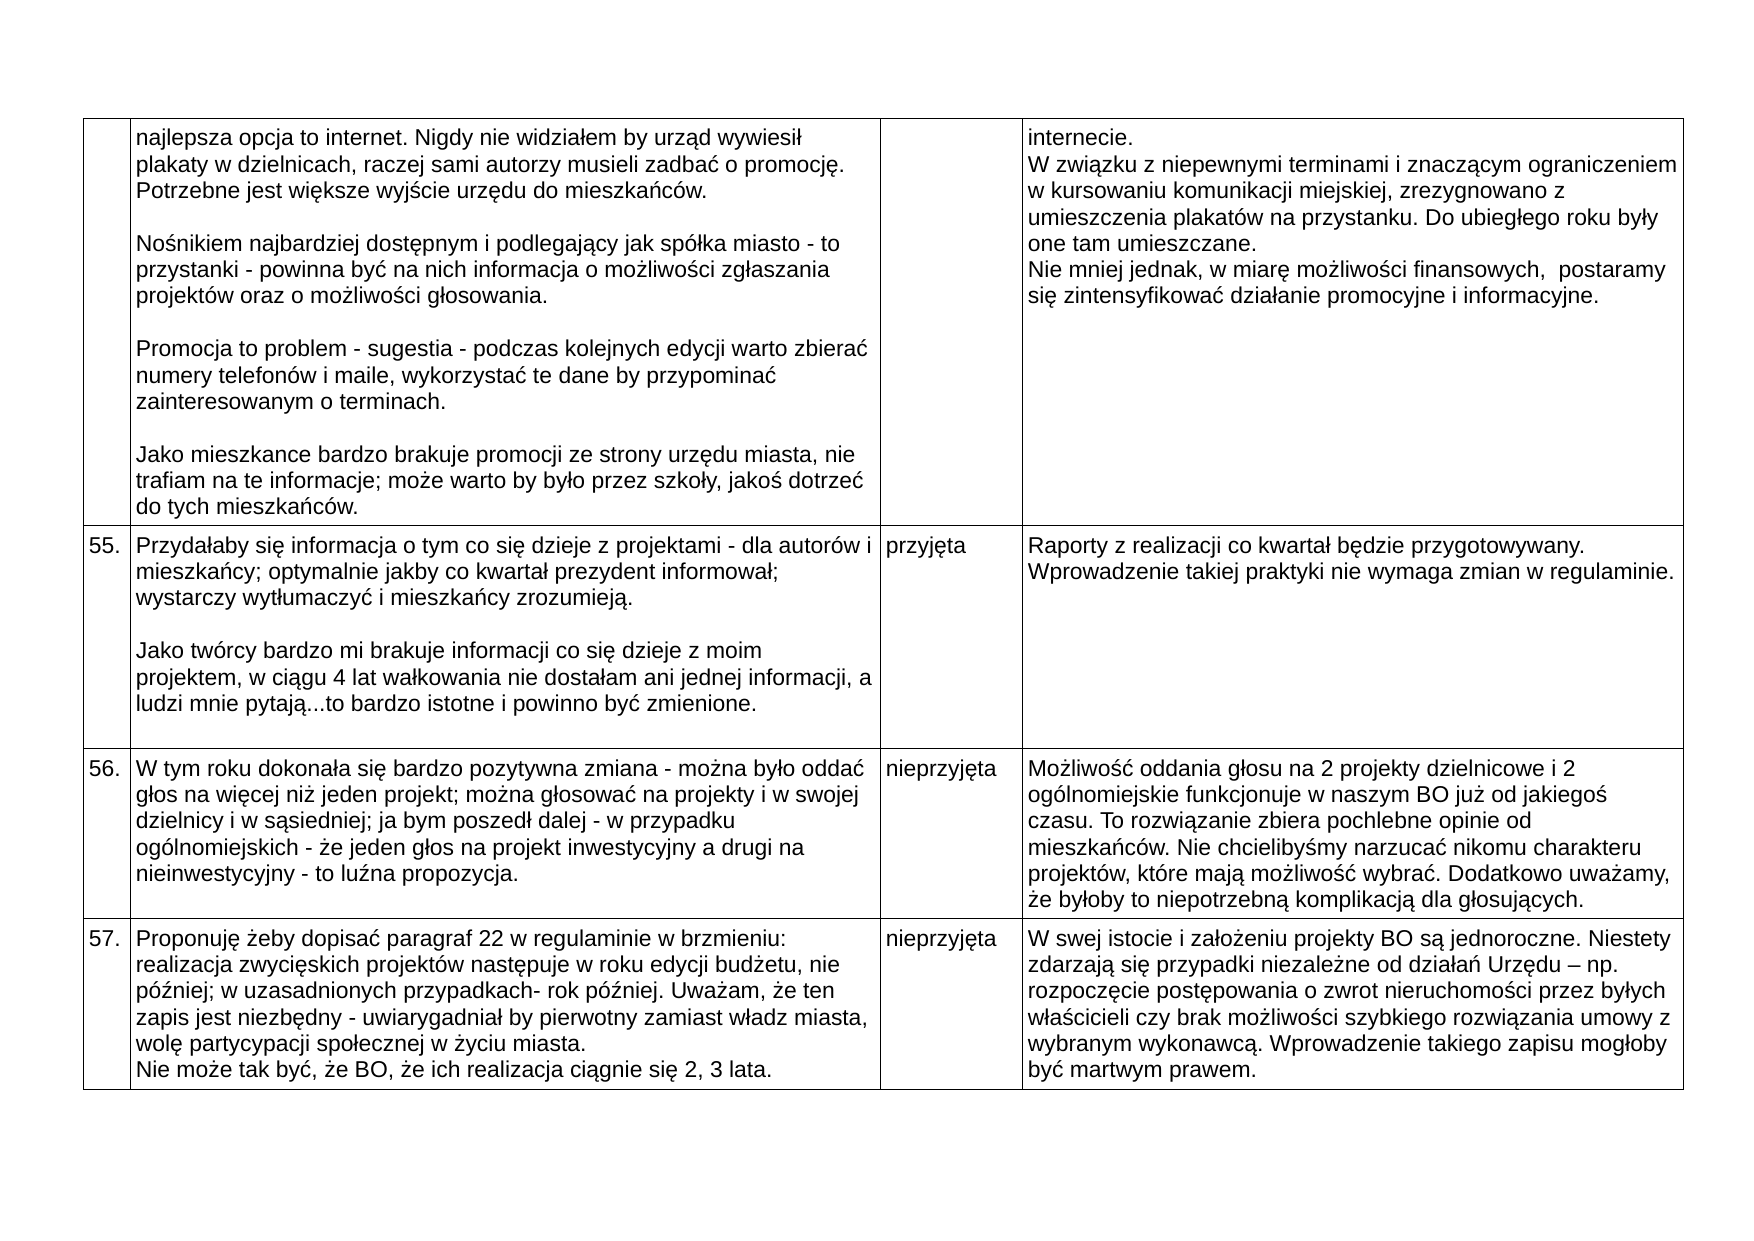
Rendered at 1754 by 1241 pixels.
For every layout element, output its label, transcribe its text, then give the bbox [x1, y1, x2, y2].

table_cell internecie. W związku z niepewnymi terminami i znaczącym ograniczeniem w kursowaniu komunikacji miejskiej, zrezygnowano z umieszczenia plakatów na przystanku. Do ubiegłego roku były one tam umieszczane. Nie mniej jednak, w miarę możliwości finansowych, postaramy się zintensyfikować działanie promocyjne i informacyjne. [1023, 119, 1683, 525]
table_cell Raporty z realizacji co kwartał będzie przygotowywany. Wprowadzenie takiej praktyki nie wymaga zmian w regulaminie. [1023, 526, 1683, 748]
table_cell 56. [84, 749, 130, 918]
table_cell Przydałaby się informacja o tym co się dzieje z projektami - dla autorów i mieszkańcy; optymalnie jakby co kwartał prezydent informował; wystarczy wytłumaczyć i mieszkańcy zrozumieją. Jako twórcy bardzo mi brakuje informacji co się dzieje z moim projektem, w ciągu 4 lat wałkowania nie dostałam ani jednej informacji, a ludzi mnie pytają...to bardzo istotne i powinno być zmienione. [131, 526, 880, 748]
table_cell Możliwość oddania głosu na 2 projekty dzielnicowe i 2 ogólnomiejskie funkcjonuje w naszym BO już od jakiegoś czasu. To rozwiązanie zbiera pochlebne opinie od mieszkańców. Nie chcielibyśmy narzucać nikomu charakteru projektów, które mają możliwość wybrać. Dodatkowo uważamy, że byłoby to niepotrzebną komplikacją dla głosujących. [1023, 749, 1683, 918]
table_cell [881, 119, 1022, 525]
table_cell W swej istocie i założeniu projekty BO są jednoroczne. Niestety zdarzają się przypadki niezależne od działań Urzędu – np. rozpoczęcie postępowania o zwrot nieruchomości przez byłych właścicieli czy brak możliwości szybkiego rozwiązania umowy z wybranym wykonawcą. Wprowadzenie takiego zapisu mogłoby być martwym prawem. [1023, 919, 1683, 1088]
table_cell 55. [84, 526, 130, 748]
table_cell W tym roku dokonała się bardzo pozytywna zmiana - można było oddać głos na więcej niż jeden projekt; można głosować na projekty i w swojej dzielnicy i w sąsiedniej; ja bym poszedł dalej - w przypadku ogólnomiejskich - że jeden głos na projekt inwestycyjny a drugi na nieinwestycyjny - to luźna propozycja. [131, 749, 880, 918]
table_cell Proponuję żeby dopisać paragraf 22 w regulaminie w brzmieniu: realizacja zwycięskich projektów następuje w roku edycji budżetu, nie później; w uzasadnionych przypadkach- rok później. Uważam, że ten zapis jest niezbędny - uwiarygadniał by pierwotny zamiast władz miasta, wolę partycypacji społecznej w życiu miasta. Nie może tak być, że BO, że ich realizacja ciągnie się 2, 3 lata. [131, 919, 880, 1088]
table_cell 57. [84, 919, 130, 1088]
table_cell nieprzyjęta [881, 749, 1022, 918]
table_cell najlepsza opcja to internet. Nigdy nie widziałem by urząd wywiesił plakaty w dzielnicach, raczej sami autorzy musieli zadbać o promocję. Potrzebne jest większe wyjście urzędu do mieszkańców. Nośnikiem najbardziej dostępnym i podlegający jak spółka miasto - to przystanki - powinna być na nich informacja o możliwości zgłaszania projektów oraz o możliwości głosowania. Promocja to problem - sugestia - podczas kolejnych edycji warto zbierać numery telefonów i maile, wykorzystać te dane by przypominać zainteresowanym o terminach. Jako mieszkance bardzo brakuje promocji ze strony urzędu miasta, nie trafiam na te informacje; może warto by było przez szkoły, jakoś dotrzeć do tych mieszkańców. [131, 119, 880, 525]
table_cell przyjęta [881, 526, 1022, 748]
table_cell nieprzyjęta [881, 919, 1022, 1088]
table_cell [84, 119, 130, 525]
